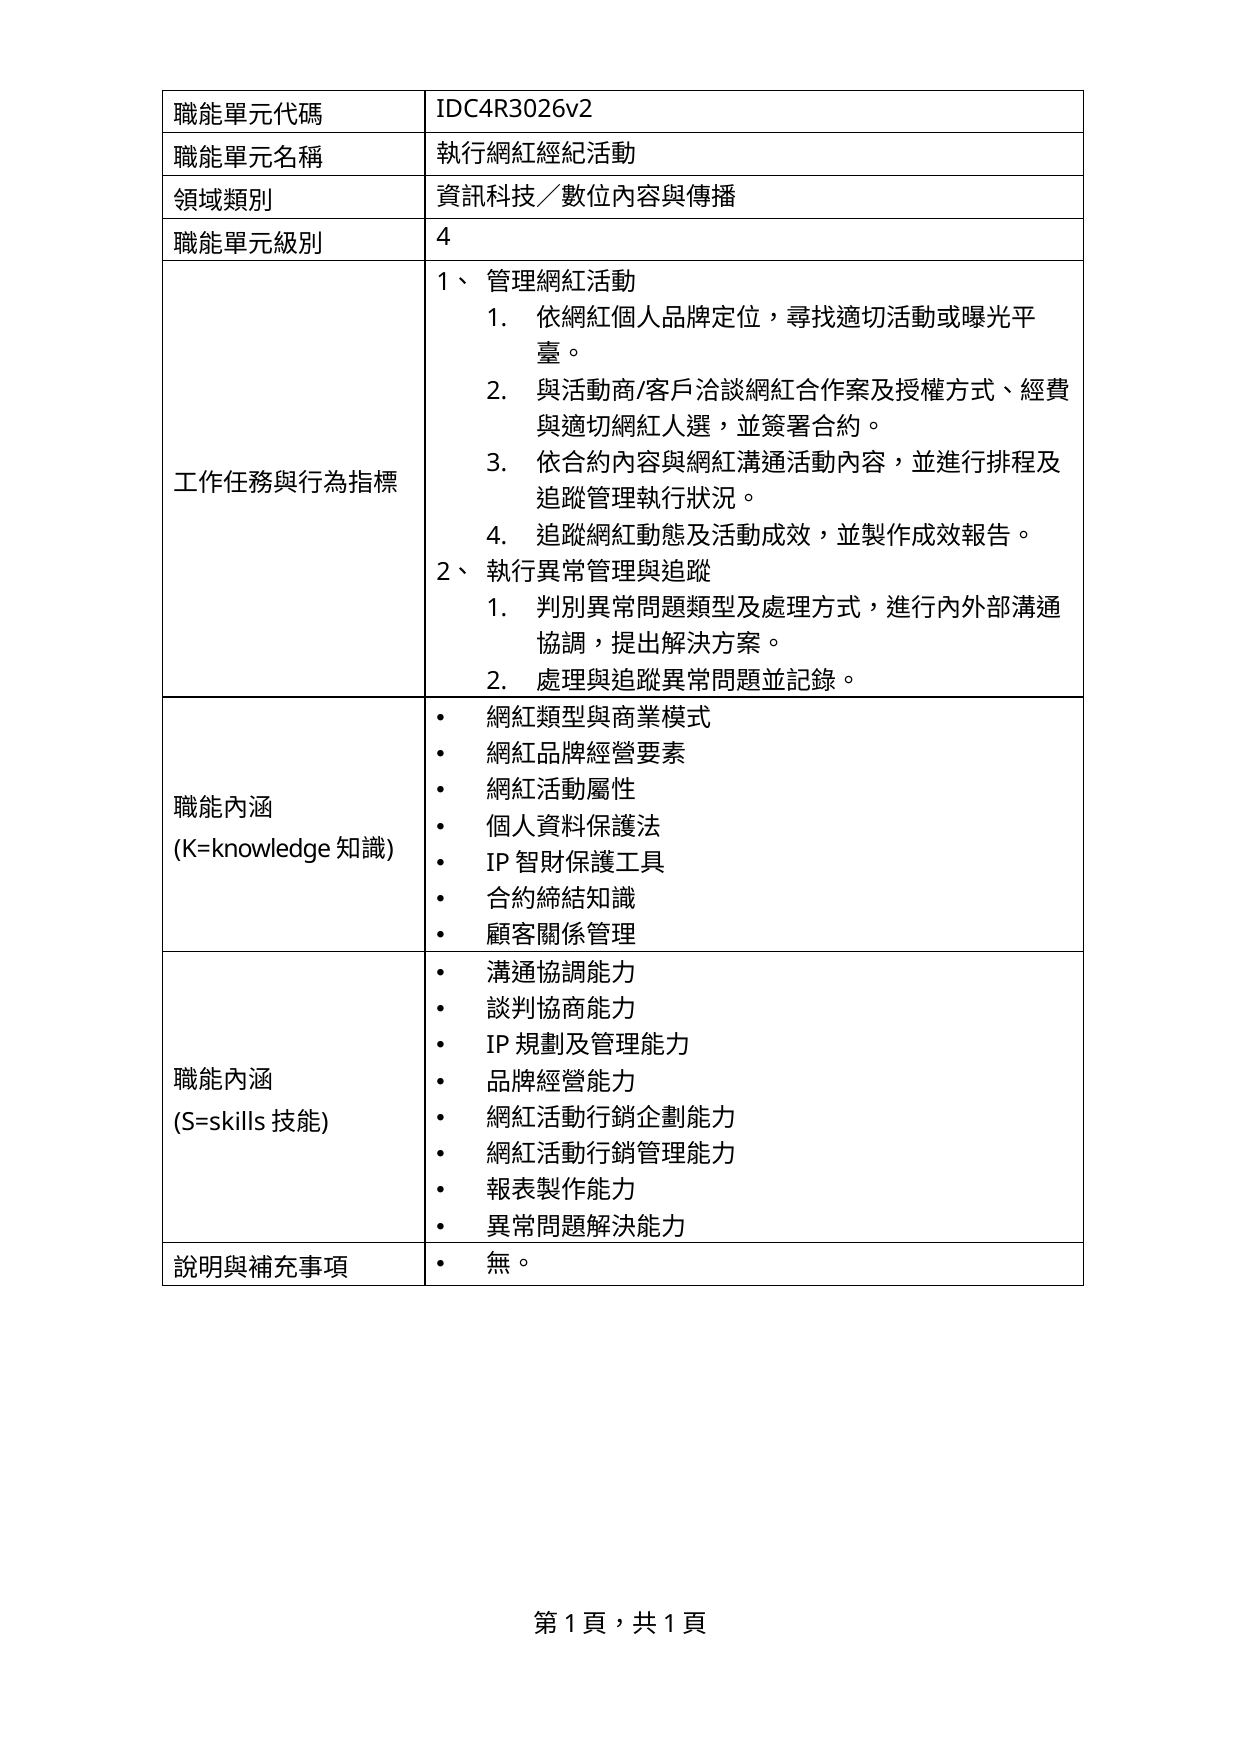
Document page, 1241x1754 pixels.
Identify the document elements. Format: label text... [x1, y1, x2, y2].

table_cell 職能單元名稱 [163, 133, 424, 175]
table_cell 4 [426, 219, 1083, 260]
table_cell 說明與補充事項 [163, 1243, 424, 1285]
table_cell 管理網紅活動 依網紅個人品牌定位，尋找適切活動或曝光平臺。 與活動商/客戶洽談網紅合作案及授權方式、經費與適切網紅人選，並簽署合約。 依合約內容與網紅溝通活動內容，並進行排程及追蹤管理執行狀況。 追蹤網紅動態及活動成效，並製作成效報告。 執行異常管理與追蹤 判別異常問題類型及處理方式，進行內外部溝通協調，提出解決方案。 處理與追蹤異常問題並記錄。 [426, 261, 1083, 696]
table_header IDC4R3026v2 [426, 91, 1083, 132]
table_cell 網紅類型與商業模式 網紅品牌經營要素 網紅活動屬性 個人資料保護法 IP智財保護工具 合約締結知識 顧客關係管理 [426, 698, 1083, 951]
table_cell 工作任務與行為指標 [163, 261, 424, 696]
table_header 職能單元代碼 [163, 91, 424, 132]
table_cell 溝通協調能力 談判協商能力 IP規劃及管理能力 品牌經營能力 網紅活動行銷企劃能力 網紅活動行銷管理能力 報表製作能力 異常問題解決能力 [426, 952, 1083, 1242]
table_cell 職能內涵 (S=skills技能) [163, 952, 424, 1242]
table_cell 資訊科技／數位內容與傳播 [426, 176, 1083, 218]
table_cell 執行網紅經紀活動 [426, 133, 1083, 175]
table_cell 領域類別 [163, 176, 424, 218]
table_cell 職能單元級別 [163, 219, 424, 260]
table_cell 無。 [426, 1243, 1083, 1285]
table_cell 職能內涵 (K=knowledge知識) [163, 698, 424, 951]
